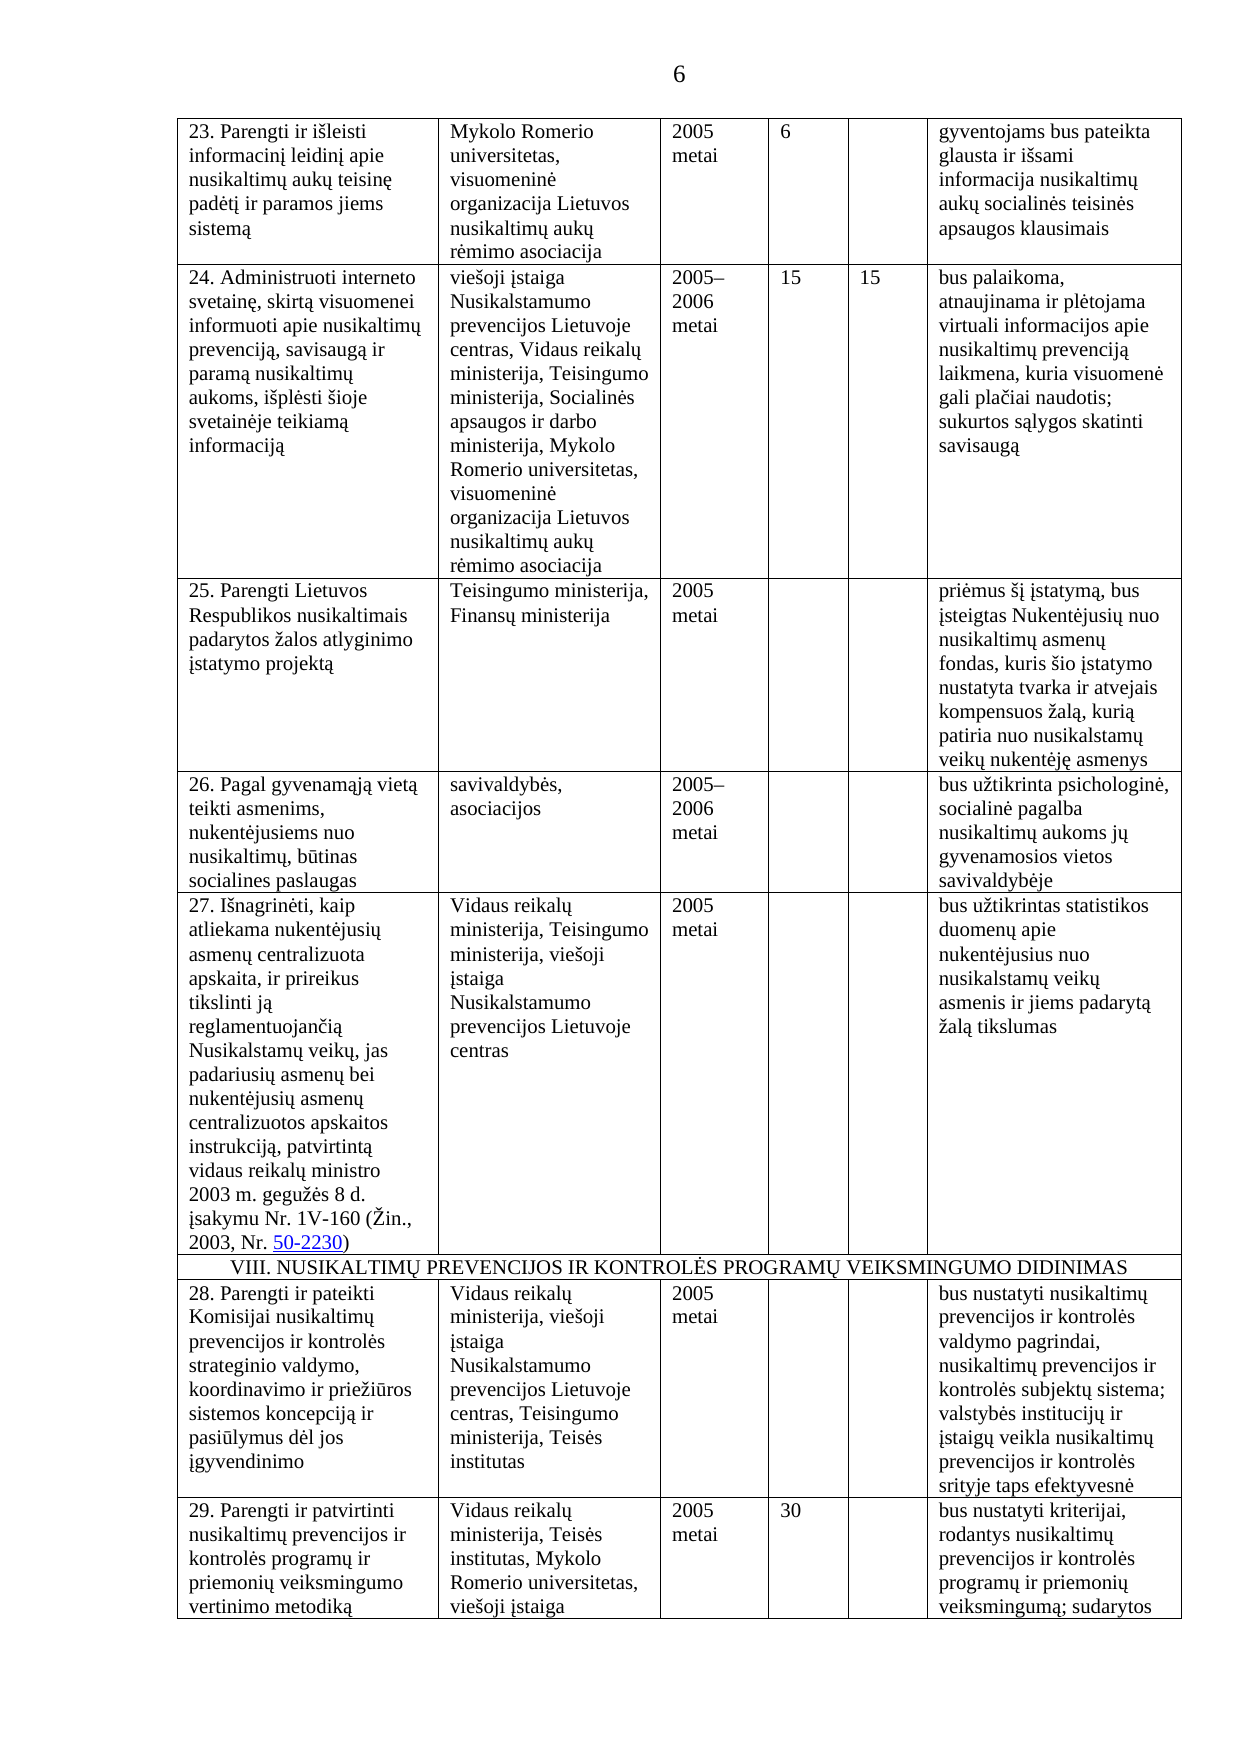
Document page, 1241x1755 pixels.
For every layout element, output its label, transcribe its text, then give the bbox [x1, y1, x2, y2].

table_cell 28. Parengti ir pateikti Komisijai nusikaltimų prevencijos ir kontrolės strateginio valdymo, koordinavimo ir priežiūros sistemos koncepciją ir pasiūlymus dėl jos įgyvendinimo [178, 1280, 438, 1497]
table_cell 23. Parengti ir išleisti informacinį leidinį apie nusikaltimų aukų teisinę padėtį ir paramos jiems sistemą [178, 119, 438, 263]
table_cell bus nustatyti nusikaltimų prevencijos ir kontrolės valdymo pagrindai, nusikaltimų prevencijos ir kontrolės subjektų sistema; valstybės institucijų ir įstaigų veikla nusikaltimų prevencijos ir kontrolės srityje taps efektyvesnė [928, 1280, 1181, 1497]
table_cell [769, 772, 848, 892]
table_cell 27. Išnagrinėti, kaip atliekama nukentėjusių asmenų centralizuota apskaita, ir prireikus tikslinti ją reglamentuojančią Nusikalstamų veikų, jas padariusių asmenų bei nukentėjusių asmenų centralizuotos apskaitos instrukciją, patvirtintą vidaus reikalų ministro 2003 m. gegužės 8 d. įsakymu Nr. 1V-160 (Žin., 2003, Nr. 50-2230) [178, 893, 438, 1254]
table_cell [849, 579, 927, 771]
table_cell [849, 893, 927, 1254]
table_cell viešoji įstaiga Nusikalstamumo prevencijos Lietuvoje centras, Vidaus reikalų ministerija, Teisingumo ministerija, Socialinės apsaugos ir darbo ministerija, Mykolo Romerio universitetas, visuomeninė organizacija Lietuvos nusikaltimų aukų rėmimo asociacija [439, 265, 660, 577]
table_cell 2005 metai [661, 119, 768, 263]
table_cell 15 [769, 265, 848, 577]
table_cell 2005 metai [661, 893, 768, 1254]
table_cell 25. Parengti Lietuvos Respublikos nusikaltimais padarytos žalos atlyginimo įstatymo projektą [178, 579, 438, 771]
table_cell 30 [769, 1498, 848, 1618]
table_cell savivaldybės, asociacijos [439, 772, 660, 892]
table_cell 29. Parengti ir patvirtinti nusikaltimų prevencijos ir kontrolės programų ir priemonių veiksmingumo vertinimo metodiką [178, 1498, 438, 1618]
table_cell Vidaus reikalų ministerija, Teisingumo ministerija, viešoji įstaiga Nusikalstamumo prevencijos Lietuvoje centras [439, 893, 660, 1254]
table_cell [769, 1280, 848, 1497]
table_cell 2005–2006 metai [661, 772, 768, 892]
table_cell [849, 119, 927, 263]
table_cell VIII. NUSIKALTIMŲ PREVENCIJOS IR KONTROLĖS PROGRAMŲ VEIKSMINGUMO DIDINIMAS [178, 1255, 1181, 1279]
table_cell [849, 772, 927, 892]
table_cell bus užtikrinta psichologinė, socialinė pagalba nusikaltimų aukoms jų gyvenamosios vietos savivaldybėje [928, 772, 1181, 892]
table_cell Vidaus reikalų ministerija, Teisės institutas, Mykolo Romerio universitetas, viešoji įstaiga [439, 1498, 660, 1618]
table_cell priėmus šį įstatymą, bus įsteigtas Nukentėjusių nuo nusikaltimų asmenų fondas, kuris šio įstatymo nustatyta tvarka ir atvejais kompensuos žalą, kurią patiria nuo nusikalstamų veikų nukentėję asmenys [928, 579, 1181, 771]
table_cell 15 [849, 265, 927, 577]
table_cell [769, 893, 848, 1254]
table_cell [849, 1280, 927, 1497]
table_cell 24. Administruoti interneto svetainę, skirtą visuomenei informuoti apie nusikaltimų prevenciją, savisaugą ir paramą nusikaltimų aukoms, išplėsti šioje svetainėje teikiamą informaciją [178, 265, 438, 577]
table_cell 2005 metai [661, 1280, 768, 1497]
table_cell bus užtikrintas statistikos duomenų apie nukentėjusius nuo nusikalstamų veikų asmenis ir jiems padarytą žalą tikslumas [928, 893, 1181, 1254]
table_cell 6 [769, 119, 848, 263]
table_cell bus nustatyti kriterijai, rodantys nusikaltimų prevencijos ir kontrolės programų ir priemonių veiksmingumą; sudarytos [928, 1498, 1181, 1618]
table_cell bus palaikoma, atnaujinama ir plėtojama virtuali informacijos apie nusikaltimų prevenciją laikmena, kuria visuomenė gali plačiai naudotis; sukurtos sąlygos skatinti savisaugą [928, 265, 1181, 577]
table_cell Vidaus reikalų ministerija, viešoji įstaiga Nusikalstamumo prevencijos Lietuvoje centras, Teisingumo ministerija, Teisės institutas [439, 1280, 660, 1497]
table_cell 2005 metai [661, 579, 768, 771]
table_cell [769, 579, 848, 771]
table_cell 2005–2006 metai [661, 265, 768, 577]
table_cell 26. Pagal gyvenamąją vietą teikti asmenims, nukentėjusiems nuo nusikaltimų, būtinas socialines paslaugas [178, 772, 438, 892]
table_cell Mykolo Romerio universitetas, visuomeninė organizacija Lietuvos nusikaltimų aukų rėmimo asociacija [439, 119, 660, 263]
table_cell gyventojams bus pateikta glausta ir išsami informacija nusikaltimų aukų socialinės teisinės apsaugos klausimais [928, 119, 1181, 263]
table_cell Teisingumo ministerija, Finansų ministerija [439, 579, 660, 771]
table_cell [849, 1498, 927, 1618]
table_cell 2005 metai [661, 1498, 768, 1618]
